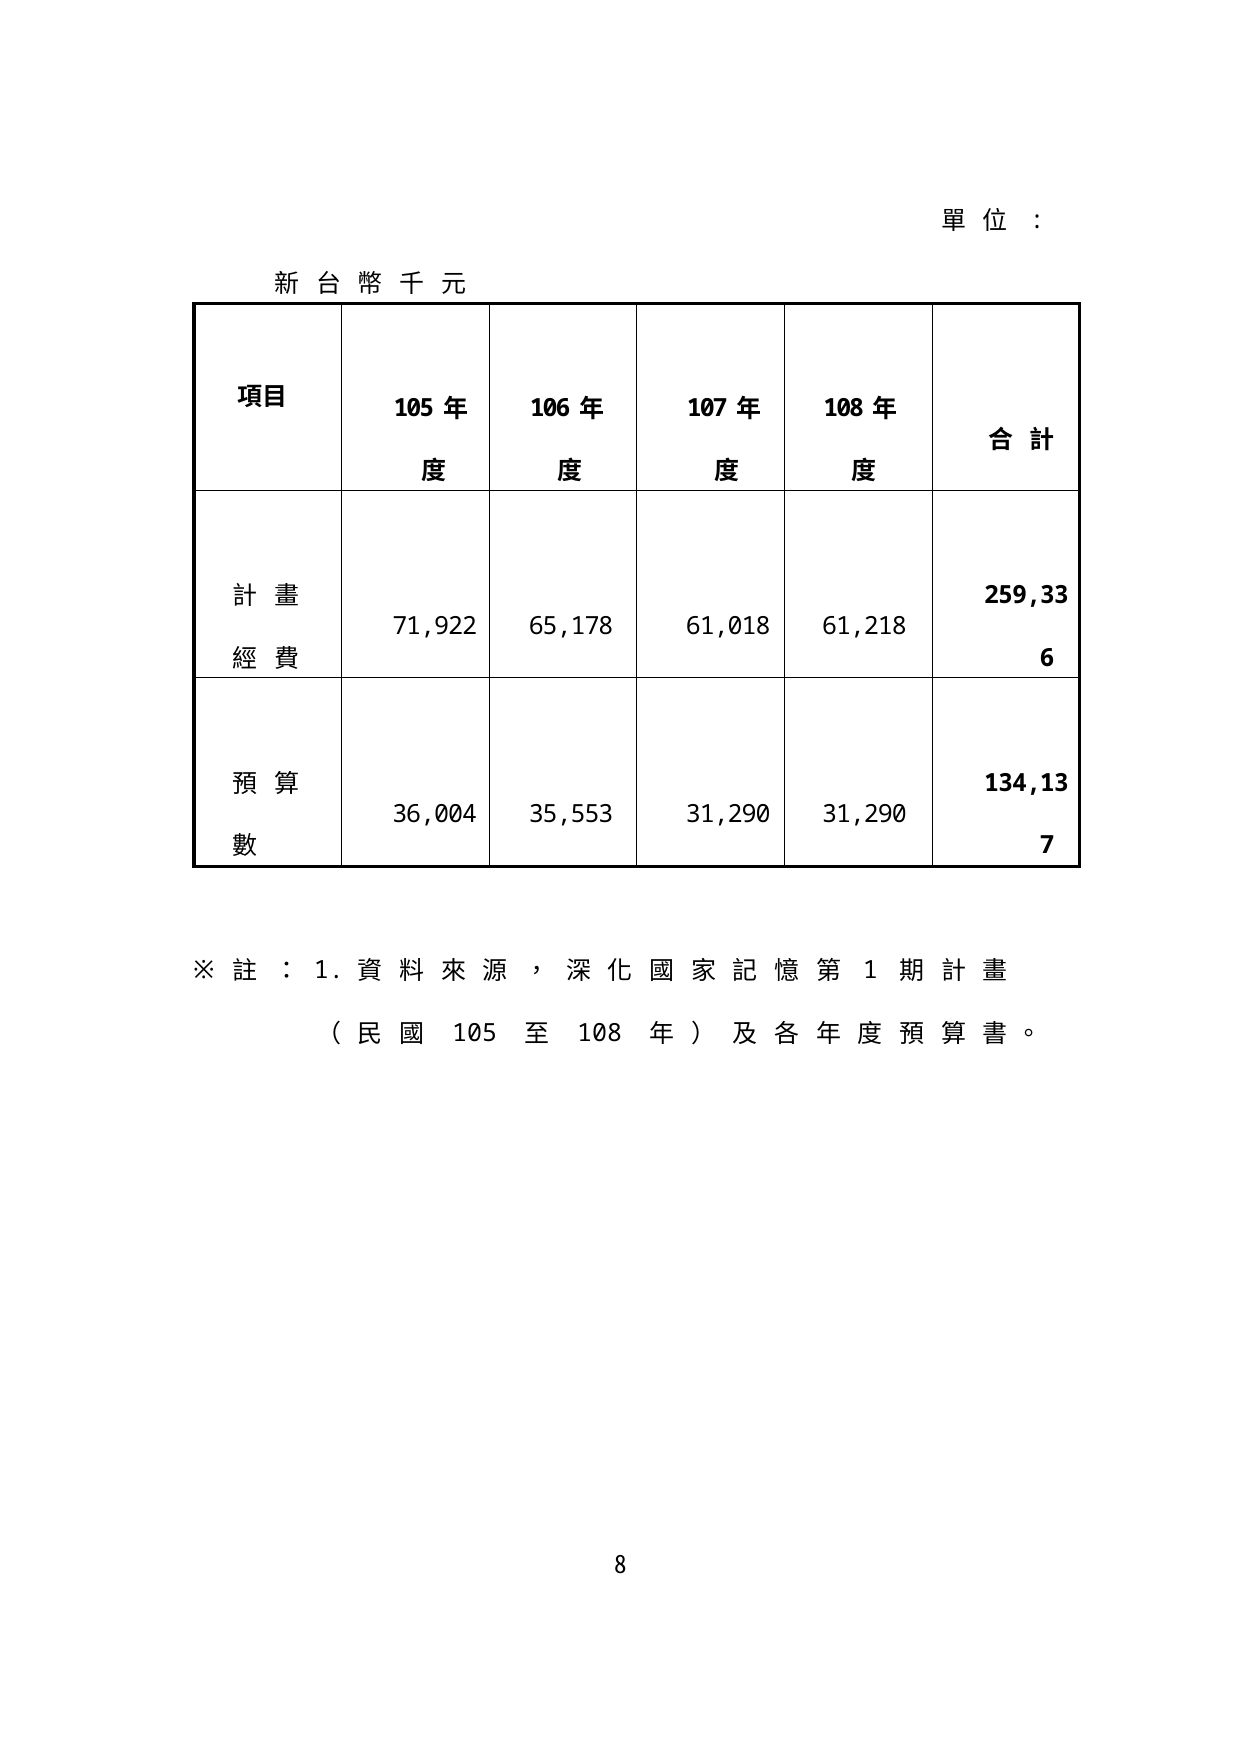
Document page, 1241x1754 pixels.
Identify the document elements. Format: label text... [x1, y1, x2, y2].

table_cell 71,922 [342, 491, 489, 677]
table_cell 31,290 [785, 678, 932, 865]
table_header 105年度 [342, 305, 489, 490]
table_cell 61,018 [637, 491, 784, 677]
table_cell 134,137 [933, 678, 1078, 865]
table_cell 36,004 [342, 678, 489, 865]
table_header 項目 [196, 305, 341, 490]
table_cell 計畫經費 [196, 491, 341, 677]
text 單位:新台幣千元 [242, 177, 1058, 302]
table_header 108年度 [785, 305, 932, 490]
table_header 合計 [933, 305, 1078, 490]
table_cell 31,290 [637, 678, 784, 865]
table_cell 35,553 [490, 678, 636, 865]
table_header 107年度 [637, 305, 784, 490]
table_cell 61,218 [785, 491, 932, 677]
table_cell 預算數 [196, 678, 341, 865]
table_cell 65,178 [490, 491, 636, 677]
table_header 106年度 [490, 305, 636, 490]
text ※註：1.資料來源，深化國家記憶第1期計畫（民國105至108年）及各年度預算書。 [183, 927, 1058, 1052]
table_cell 259,336 [933, 491, 1078, 677]
